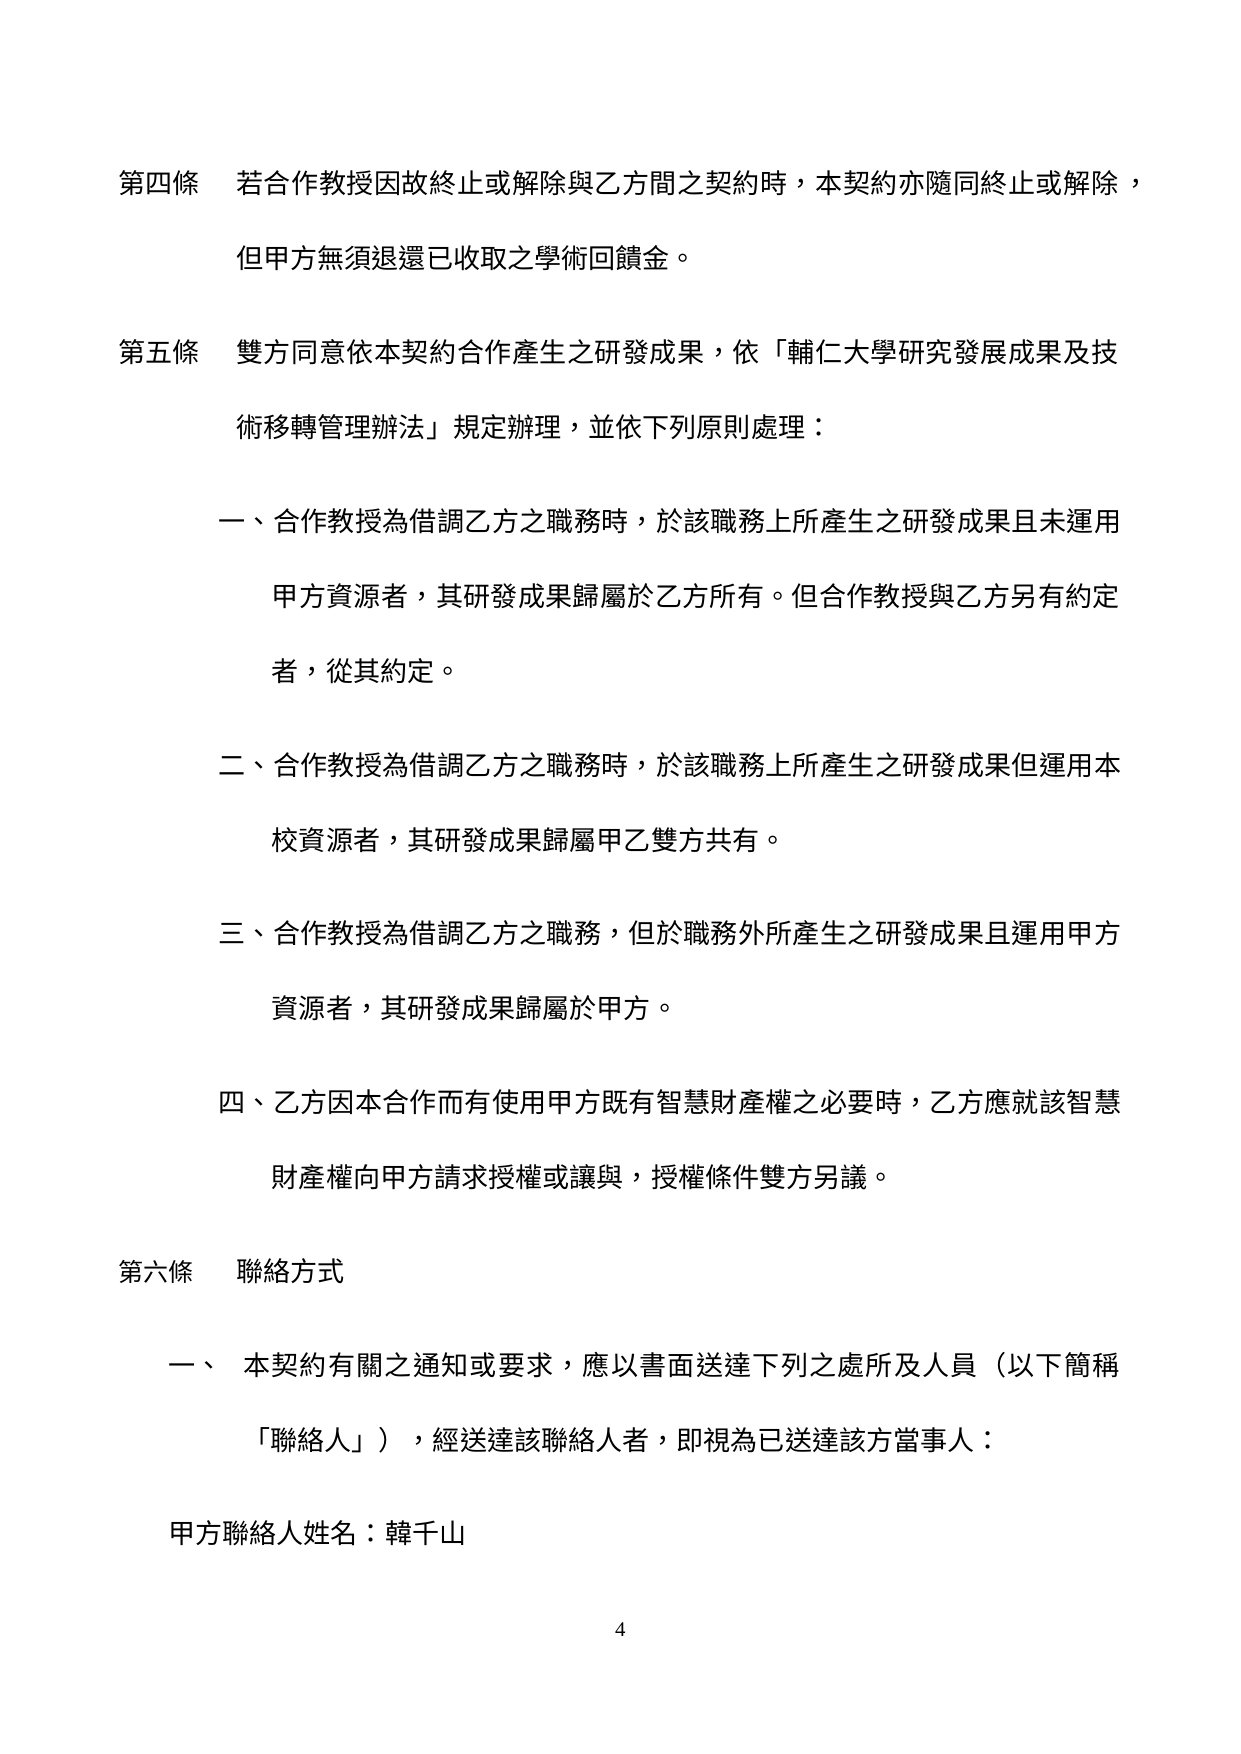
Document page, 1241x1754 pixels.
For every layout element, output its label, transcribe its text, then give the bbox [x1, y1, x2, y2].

list 聯絡方式 [118, 1226, 1122, 1301]
text 三、合作教授為借調乙方之職務，但於職務外所產生之研發成果且運用甲方資源者，其研發成果歸屬於甲方。 [218, 888, 1122, 1038]
text 四、乙方因本合作而有使用甲方既有智慧財產權之必要時，乙方應就該智慧財產權向甲方請求授權或讓與，授權條件雙方另議。 [218, 1057, 1122, 1207]
text 二、合作教授為借調乙方之職務時，於該職務上所產生之研發成果但運用本校資源者，其研發成果歸屬甲乙雙方共有。 [218, 719, 1122, 869]
text 一、合作教授為借調乙方之職務時，於該職務上所產生之研發成果且未運用甲方資源者，其研發成果歸屬於乙方所有。但合作教授與乙方另有約定者，從其約定。 [218, 476, 1122, 701]
list 雙方同意依本契約合作產生之研發成果，依「輔仁大學研究發展成果及技術移轉管理辦法」規定辦理，並依下列原則處理： [118, 307, 1122, 457]
list 甲方聯絡人姓名：韓千山 [168, 1488, 1122, 1563]
list 本契約有關之通知或要求，應以書面送達下列之處所及人員（以下簡稱「聯絡人」），經送達該聯絡人者，即視為已送達該方當事人： [168, 1319, 1122, 1469]
list 若合作教授因故終止或解除與乙方間之契約時，本契約亦隨同終止或解除，但甲方無須退還已收取之學術回饋金。 [118, 138, 1122, 288]
